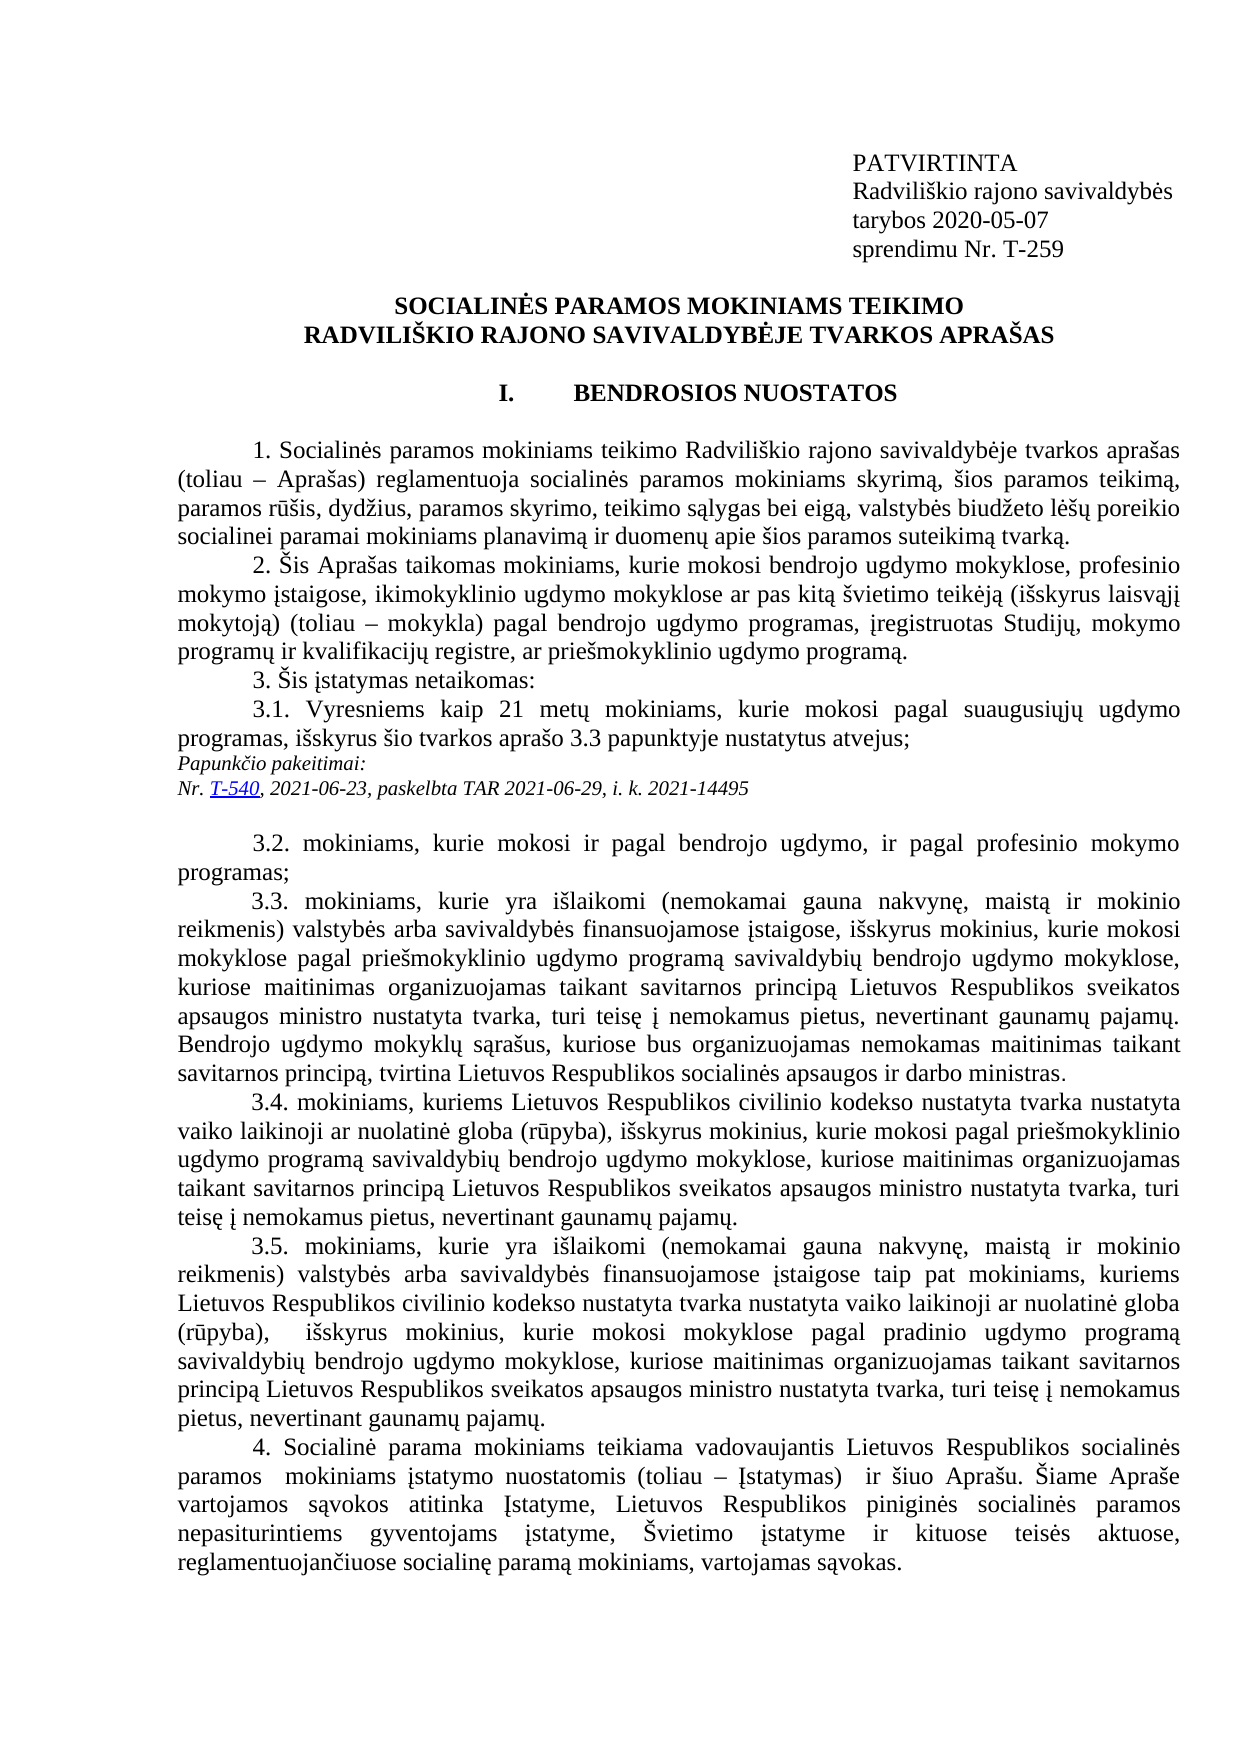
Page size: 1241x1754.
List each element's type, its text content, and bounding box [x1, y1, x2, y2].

text 3.4. mokiniams, kuriems Lietuvos Respublikos civilinio kodekso nustatyta tvarka nustatyta vaiko laikinoji ar nuolatinė globa (rūpyba), išskyrus mokinius, kurie mokosi pagal priešmokyklinio ugdymo programą savivaldybių bendrojo ugdymo mokyklose, kuriose maitinimas organizuojamas taikant savitarnos principą Lietuvos Respublikos sveikatos apsaugos ministro nustatyta tvarka, turi teisę į nemokamus pietus, nevertinant gaunamų pajamų. [177, 1087, 1181, 1231]
text sprendimu Nr. T-259 [321, 234, 1181, 263]
text Papunkčio pakeitimai: [177, 751, 1181, 775]
text 2. Šis Aprašas taikomas mokiniams, kurie mokosi bendrojo ugdymo mokyklose, profesinio mokymo įstaigose, ikimokyklinio ugdymo mokyklose ar pas kitą švietimo teikėją (išskyrus laisvąjį mokytoją) (toliau – mokykla) pagal bendrojo ugdymo programas, įregistruotas Studijų, mokymo programų ir kvalifikacijų registre, ar priešmokyklinio ugdymo programą. [177, 550, 1181, 665]
text tarybos 2020-05-07 [321, 205, 1181, 234]
text PATVIRTINTA [321, 148, 1181, 176]
text 3. Šis įstatymas netaikomas: [177, 665, 1181, 694]
text 4. Socialinė parama mokiniams teikiama vadovaujantis Lietuvos Respublikos socialinės paramos mokiniams įstatymo nuostatomis (toliau – Įstatymas) ir šiuo Aprašu. Šiame Apraše vartojamos sąvokos atitinka Įstatyme, Lietuvos Respublikos piniginės socialinės paramos nepasiturintiems gyventojams įstatyme, Švietimo įstatyme ir kituose teisės aktuose, reglamentuojančiuose socialinę paramą mokiniams, vartojamas sąvokas. [177, 1432, 1181, 1576]
text I. BENDROSIOS NUOSTATOS [215, 378, 1181, 406]
text 1. Socialinės paramos mokiniams teikimo Radviliškio rajono savivaldybėje tvarkos aprašas (toliau – Aprašas) reglamentuoja socialinės paramos mokiniams skyrimą, šios paramos teikimą, paramos rūšis, dydžius, paramos skyrimo, teikimo sąlygas bei eigą, valstybės biudžeto lėšų poreikio socialinei paramai mokiniams planavimą ir duomenų apie šios paramos suteikimą tvarką. [177, 435, 1181, 550]
text SOCIALINĖS PARAMOS MOKINIAMS TEIKIMO [177, 291, 1181, 320]
text 3.1. Vyresniems kaip 21 metų mokiniams, kurie mokosi pagal suaugusiųjų ugdymo programas, išskyrus šio tvarkos aprašo 3.3 papunktyje nustatytus atvejus; [177, 694, 1181, 751]
text Nr. T-540, 2021-06-23, paskelbta TAR 2021-06-29, i. k. 2021-14495 [177, 775, 1181, 799]
text Radviliškio rajono savivaldybės [321, 176, 1181, 205]
text 3.3. mokiniams, kurie yra išlaikomi (nemokamai gauna nakvynę, maistą ir mokinio reikmenis) valstybės arba savivaldybės finansuojamose įstaigose, išskyrus mokinius, kurie mokosi mokyklose pagal priešmokyklinio ugdymo programą savivaldybių bendrojo ugdymo mokyklose, kuriose maitinimas organizuojamas taikant savitarnos principą Lietuvos Respublikos sveikatos apsaugos ministro nustatyta tvarka, turi teisę į nemokamus pietus, nevertinant gaunamų pajamų. Bendrojo ugdymo mokyklų sąrašus, kuriose bus organizuojamas nemokamas maitinimas taikant savitarnos principą, tvirtina Lietuvos Respublikos socialinės apsaugos ir darbo ministras. [177, 886, 1181, 1087]
text RADVILIŠKIO RAJONO SAVIVALDYBĖJE TVARKOS APRAŠAS [177, 320, 1181, 349]
text 3.2. mokiniams, kurie mokosi ir pagal bendrojo ugdymo, ir pagal profesinio mokymo programas; [177, 828, 1181, 886]
text 3.5. mokiniams, kurie yra išlaikomi (nemokamai gauna nakvynę, maistą ir mokinio reikmenis) valstybės arba savivaldybės finansuojamose įstaigose taip pat mokiniams, kuriems Lietuvos Respublikos civilinio kodekso nustatyta tvarka nustatyta vaiko laikinoji ar nuolatinė globa (rūpyba), išskyrus mokinius, kurie mokosi mokyklose pagal pradinio ugdymo programą savivaldybių bendrojo ugdymo mokyklose, kuriose maitinimas organizuojamas taikant savitarnos principą Lietuvos Respublikos sveikatos apsaugos ministro nustatyta tvarka, turi teisę į nemokamus pietus, nevertinant gaunamų pajamų. [177, 1231, 1181, 1432]
